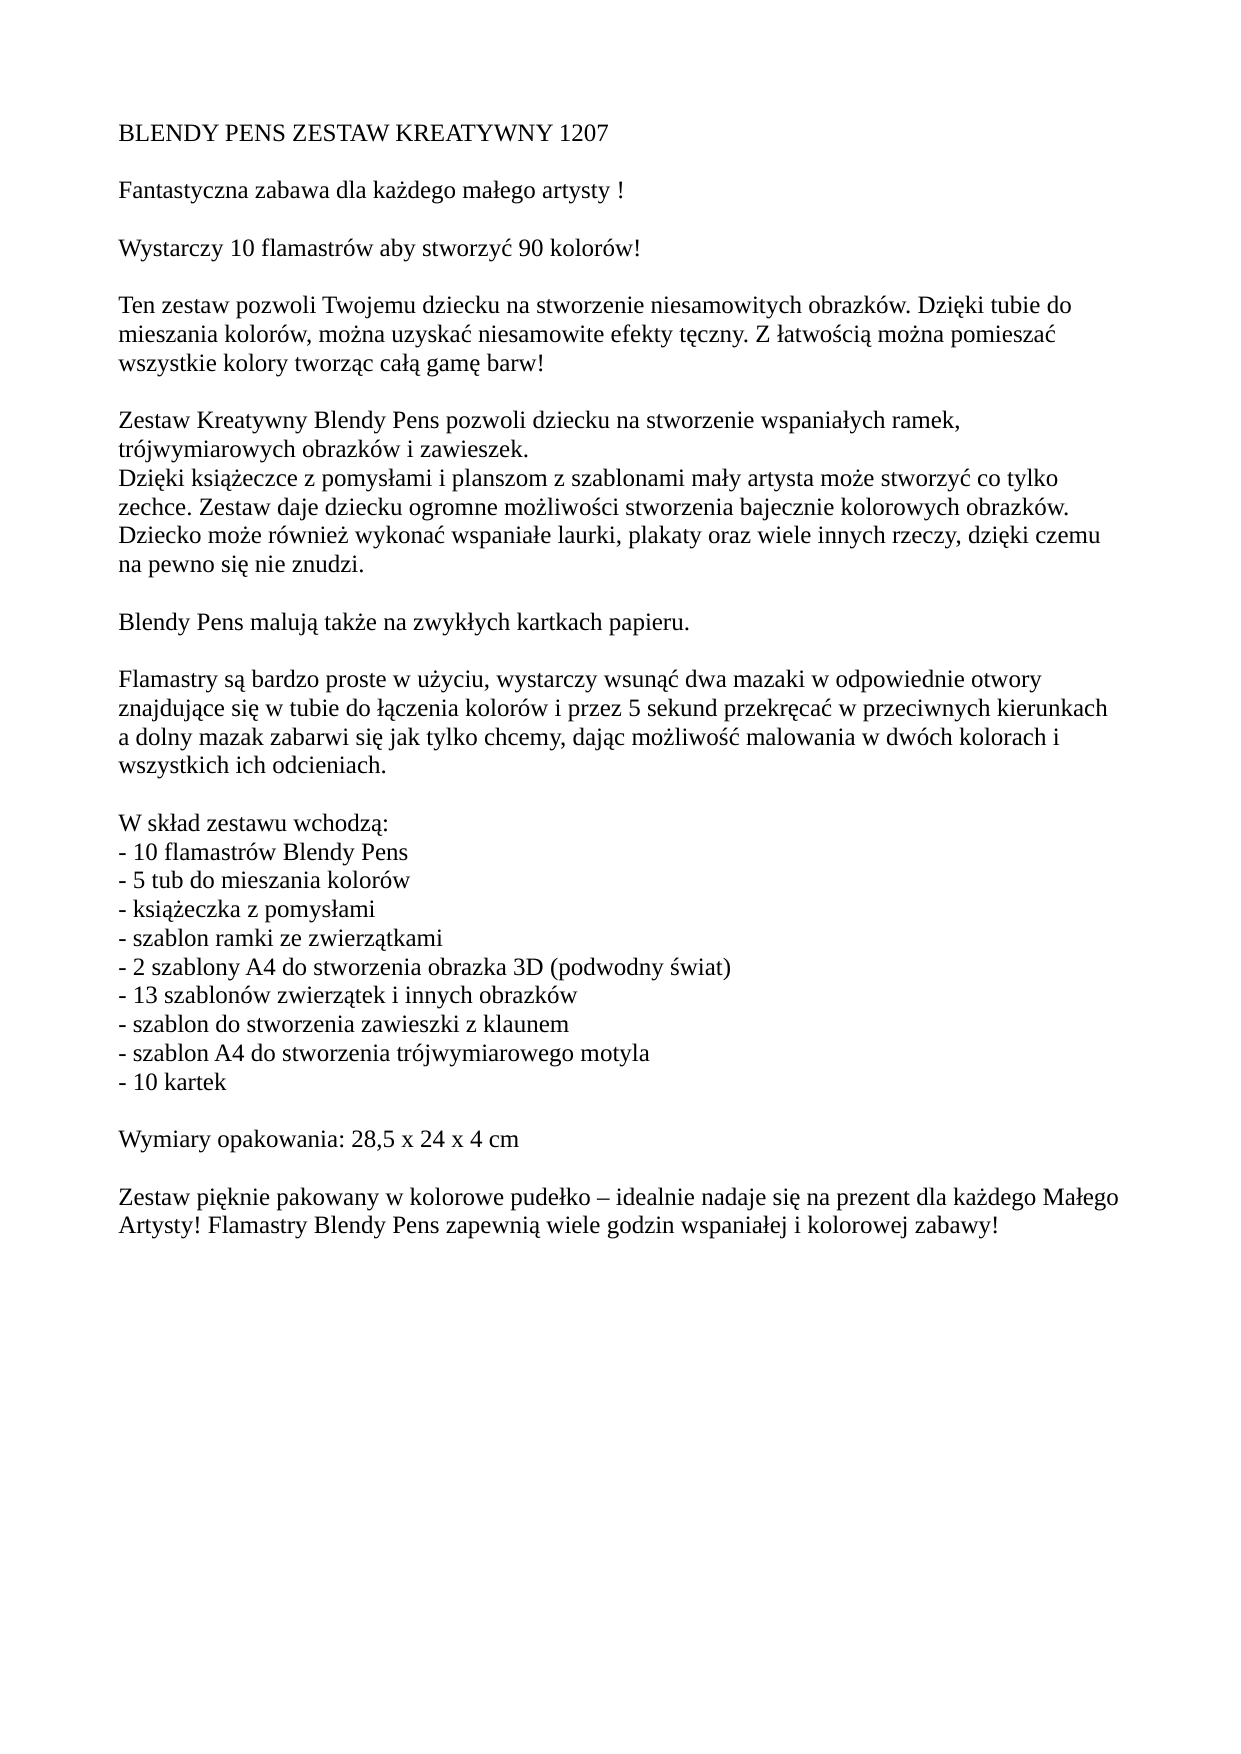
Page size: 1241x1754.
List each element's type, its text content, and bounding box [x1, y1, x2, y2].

text - szablon ramki ze zwierzątkami [118, 923, 1122, 952]
text Wystarczy 10 flamastrów aby stworzyć 90 kolorów! [118, 233, 1122, 262]
text Zestaw Kreatywny Blendy Pens pozwoli dziecku na stworzenie wspaniałych ramek, trójwymiarowych obrazków i zawieszek. [118, 406, 1122, 463]
text Dzięki książeczce z pomysłami i planszom z szablonami mały artysta może stworzyć co tylko zechce. Zestaw daje dziecku ogromne możliwości stworzenia bajecznie kolorowych obrazków. Dziecko może również wykonać wspaniałe laurki, plakaty oraz wiele innych rzeczy, dzięki czemu na pewno się nie znudzi. [118, 463, 1122, 578]
text - szablon A4 do stworzenia trójwymiarowego motyla [118, 1038, 1122, 1067]
text - 2 szablony A4 do stworzenia obrazka 3D (podwodny świat) [118, 952, 1122, 981]
text - 13 szablonów zwierzątek i innych obrazków [118, 981, 1122, 1009]
text Blendy Pens malują także na zwykłych kartkach papieru. [118, 607, 1122, 636]
text Wymiary opakowania: 28,5 x 24 x 4 cm [118, 1124, 1122, 1153]
text - 10 flamastrów Blendy Pens [118, 837, 1122, 866]
text - 10 kartek [118, 1067, 1122, 1096]
text Zestaw pięknie pakowany w kolorowe pudełko – idealnie nadaje się na prezent dla każdego Małego Artysty! Flamastry Blendy Pens zapewnią wiele godzin wspaniałej i kolorowej zabawy! [118, 1182, 1122, 1239]
text W skład zestawu wchodzą: [118, 808, 1122, 837]
text - książeczka z pomysłami [118, 894, 1122, 923]
text Fantastyczna zabawa dla każdego małego artysty ! [118, 176, 1122, 204]
text BLENDY PENS ZESTAW KREATYWNY 1207 [118, 118, 1122, 147]
text Flamastry są bardzo proste w użyciu, wystarczy wsunąć dwa mazaki w odpowiednie otwory znajdujące się w tubie do łączenia kolorów i przez 5 sekund przekręcać w przeciwnych kierunkach a dolny mazak zabarwi się jak tylko chcemy, dając możliwość malowania w dwóch kolorach i wszystkich ich odcieniach. [118, 664, 1122, 779]
text - szablon do stworzenia zawieszki z klaunem [118, 1009, 1122, 1038]
text Ten zestaw pozwoli Twojemu dziecku na stworzenie niesamowitych obrazków. Dzięki tubie do mieszania kolorów, można uzyskać niesamowite efekty tęczny. Z łatwością można pomieszać wszystkie kolory tworząc całą gamę barw! [118, 291, 1122, 377]
text - 5 tub do mieszania kolorów [118, 866, 1122, 894]
